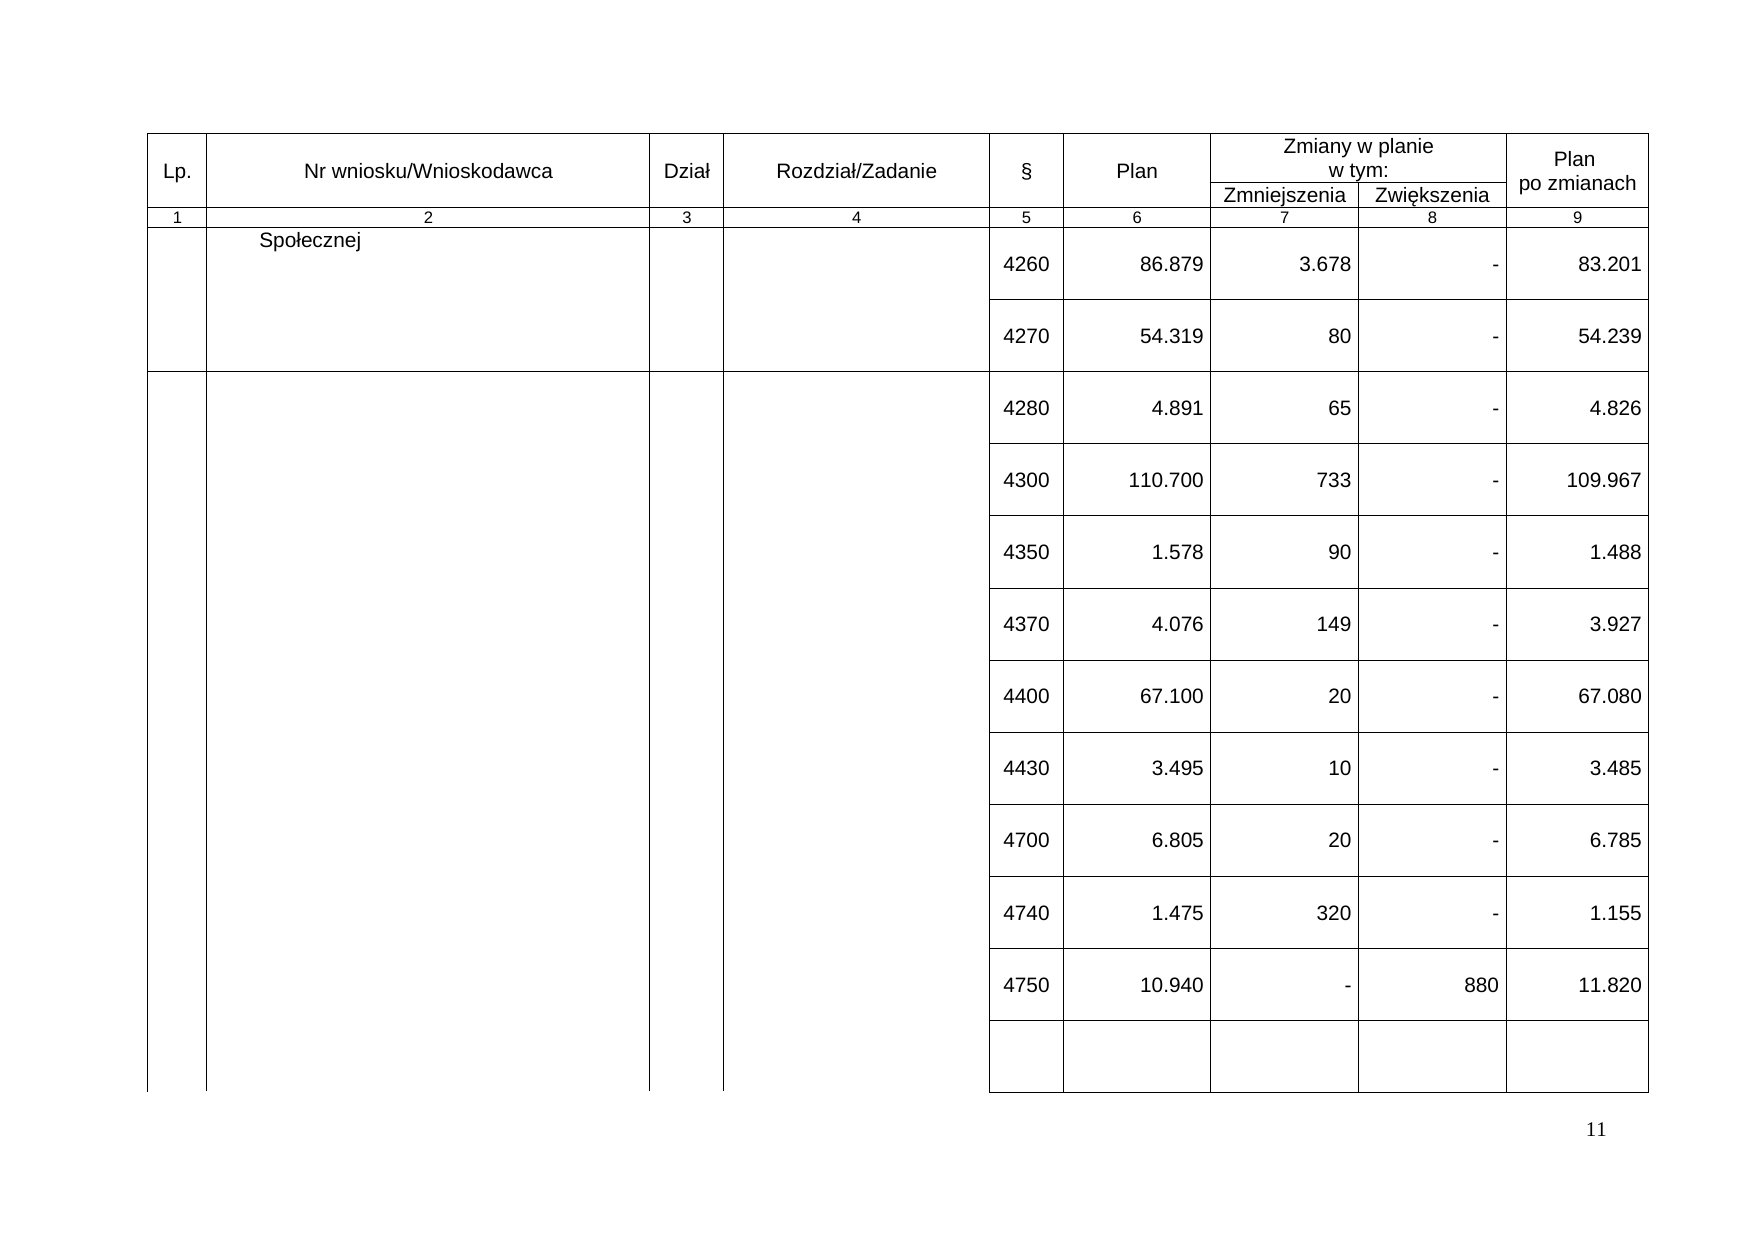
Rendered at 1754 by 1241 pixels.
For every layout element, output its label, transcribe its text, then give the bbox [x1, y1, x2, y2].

table_cell 54.239 [1507, 300, 1648, 371]
table_header Nr wniosku/Wnioskodawca [207, 134, 649, 207]
table_cell [1507, 1021, 1648, 1092]
table_cell - [1359, 228, 1506, 299]
table_cell [207, 1020, 650, 1092]
table_cell [207, 372, 649, 443]
table_cell - [1211, 949, 1358, 1020]
table_cell 4350 [990, 516, 1063, 587]
table_cell 3.485 [1507, 733, 1648, 804]
table_cell 86.879 [1064, 228, 1210, 299]
table_cell [1064, 1021, 1210, 1092]
table_cell [148, 372, 206, 443]
table_cell [207, 588, 649, 659]
table_cell [148, 299, 206, 371]
table_cell - [1359, 516, 1506, 587]
table_cell [724, 732, 989, 804]
table_cell 1.488 [1507, 516, 1648, 587]
table_cell 67.080 [1507, 661, 1648, 732]
table_cell [724, 948, 989, 1020]
table_cell [148, 804, 206, 876]
table_header Plan po zmianach [1507, 134, 1648, 207]
table_cell - [1359, 444, 1506, 515]
table_cell Zmniejszenia [1211, 183, 1358, 207]
table_cell [724, 515, 989, 587]
table_cell [724, 1020, 989, 1092]
table_cell 10 [1211, 733, 1358, 804]
table_cell 67.100 [1064, 661, 1210, 732]
table_cell 4750 [990, 949, 1063, 1020]
table_cell [724, 443, 989, 515]
table_cell 4.826 [1507, 372, 1648, 443]
table_cell 1.578 [1064, 516, 1210, 587]
table_cell [650, 588, 723, 659]
table_header Rozdział/Zadanie [724, 134, 989, 207]
table_cell 4400 [990, 661, 1063, 732]
table_cell [207, 299, 649, 371]
table_cell 20 [1211, 661, 1358, 732]
table_cell - [1359, 300, 1506, 371]
table_cell [207, 732, 649, 804]
table_cell [207, 804, 649, 876]
table_cell [990, 1021, 1063, 1092]
table_cell 3.927 [1507, 589, 1648, 659]
table_cell [148, 732, 206, 804]
table_cell 80 [1211, 300, 1358, 371]
table_cell 6.805 [1064, 805, 1210, 876]
table_cell 4270 [990, 300, 1063, 371]
table_header Lp. [148, 134, 206, 207]
table_cell - [1359, 805, 1506, 876]
table_cell 9 [1507, 208, 1648, 227]
table_cell [148, 876, 206, 948]
table_cell 6 [1064, 208, 1210, 227]
table_cell [650, 228, 723, 299]
table_cell [724, 804, 989, 876]
table_cell 3 [650, 208, 723, 227]
table_cell [724, 299, 989, 371]
table_cell [650, 515, 723, 587]
table_cell 320 [1211, 877, 1358, 948]
table_cell 4260 [990, 228, 1063, 299]
table_cell 8 [1359, 208, 1506, 227]
table_header Zmiany w planie w tym: [1211, 134, 1506, 182]
table_cell 4280 [990, 372, 1063, 443]
table_cell 1.475 [1064, 877, 1210, 948]
table_cell [207, 660, 649, 732]
table_cell [148, 228, 206, 299]
table_cell 4740 [990, 877, 1063, 948]
table_cell - [1359, 589, 1506, 659]
table_cell 4700 [990, 805, 1063, 876]
table_cell 4430 [990, 733, 1063, 804]
table_cell [1211, 1021, 1358, 1092]
table_cell 2 [207, 208, 649, 227]
table_cell [650, 443, 723, 515]
table_cell [724, 660, 989, 732]
table_cell 4.891 [1064, 372, 1210, 443]
table_cell [650, 660, 723, 732]
table_cell 83.201 [1507, 228, 1648, 299]
table_cell [207, 515, 649, 587]
table_cell [148, 515, 206, 587]
table_cell 4370 [990, 589, 1063, 659]
table_cell 20 [1211, 805, 1358, 876]
table_cell 54.319 [1064, 300, 1210, 371]
table_cell [148, 660, 206, 732]
table_cell [148, 1020, 207, 1092]
table_cell [650, 372, 723, 443]
table_cell 6.785 [1507, 805, 1648, 876]
table_cell 65 [1211, 372, 1358, 443]
table_cell - [1359, 372, 1506, 443]
table_cell 149 [1211, 589, 1358, 659]
table_cell Zwiększenia [1359, 183, 1506, 207]
table_header Plan [1064, 134, 1210, 207]
table_cell 11.820 [1507, 949, 1648, 1020]
table_cell [1359, 1021, 1506, 1092]
table_cell [207, 443, 649, 515]
table_cell 880 [1359, 949, 1506, 1020]
table_cell 4300 [990, 444, 1063, 515]
table_cell - [1359, 877, 1506, 948]
table_cell 4.076 [1064, 589, 1210, 659]
table_cell [148, 588, 206, 659]
table_cell 1.155 [1507, 877, 1648, 948]
table_cell [148, 948, 206, 1020]
table_cell 5 [990, 208, 1063, 227]
table_cell 1 [148, 208, 206, 227]
table_cell 90 [1211, 516, 1358, 587]
table_cell 10.940 [1064, 949, 1210, 1020]
table_header § [990, 134, 1063, 207]
table_cell [650, 299, 723, 371]
table_cell [650, 732, 723, 804]
table_cell [724, 588, 989, 659]
table_cell Społecznej [207, 228, 649, 299]
table_cell [724, 876, 989, 948]
table_cell [724, 372, 989, 443]
table_header Dział [650, 134, 723, 207]
table_cell [207, 948, 649, 1020]
table_cell [207, 876, 649, 948]
table_cell 109.967 [1507, 444, 1648, 515]
table_cell [148, 443, 206, 515]
table_cell [650, 948, 723, 1020]
table_cell 733 [1211, 444, 1358, 515]
table_cell - [1359, 733, 1506, 804]
table_cell - [1359, 661, 1506, 732]
table_cell [724, 228, 989, 299]
table_cell 3.678 [1211, 228, 1358, 299]
table_cell 4 [724, 208, 989, 227]
table_cell 7 [1211, 208, 1358, 227]
table_cell [650, 1020, 724, 1092]
table_cell 3.495 [1064, 733, 1210, 804]
table_cell [650, 804, 723, 876]
table_cell [650, 876, 723, 948]
table_cell 110.700 [1064, 444, 1210, 515]
